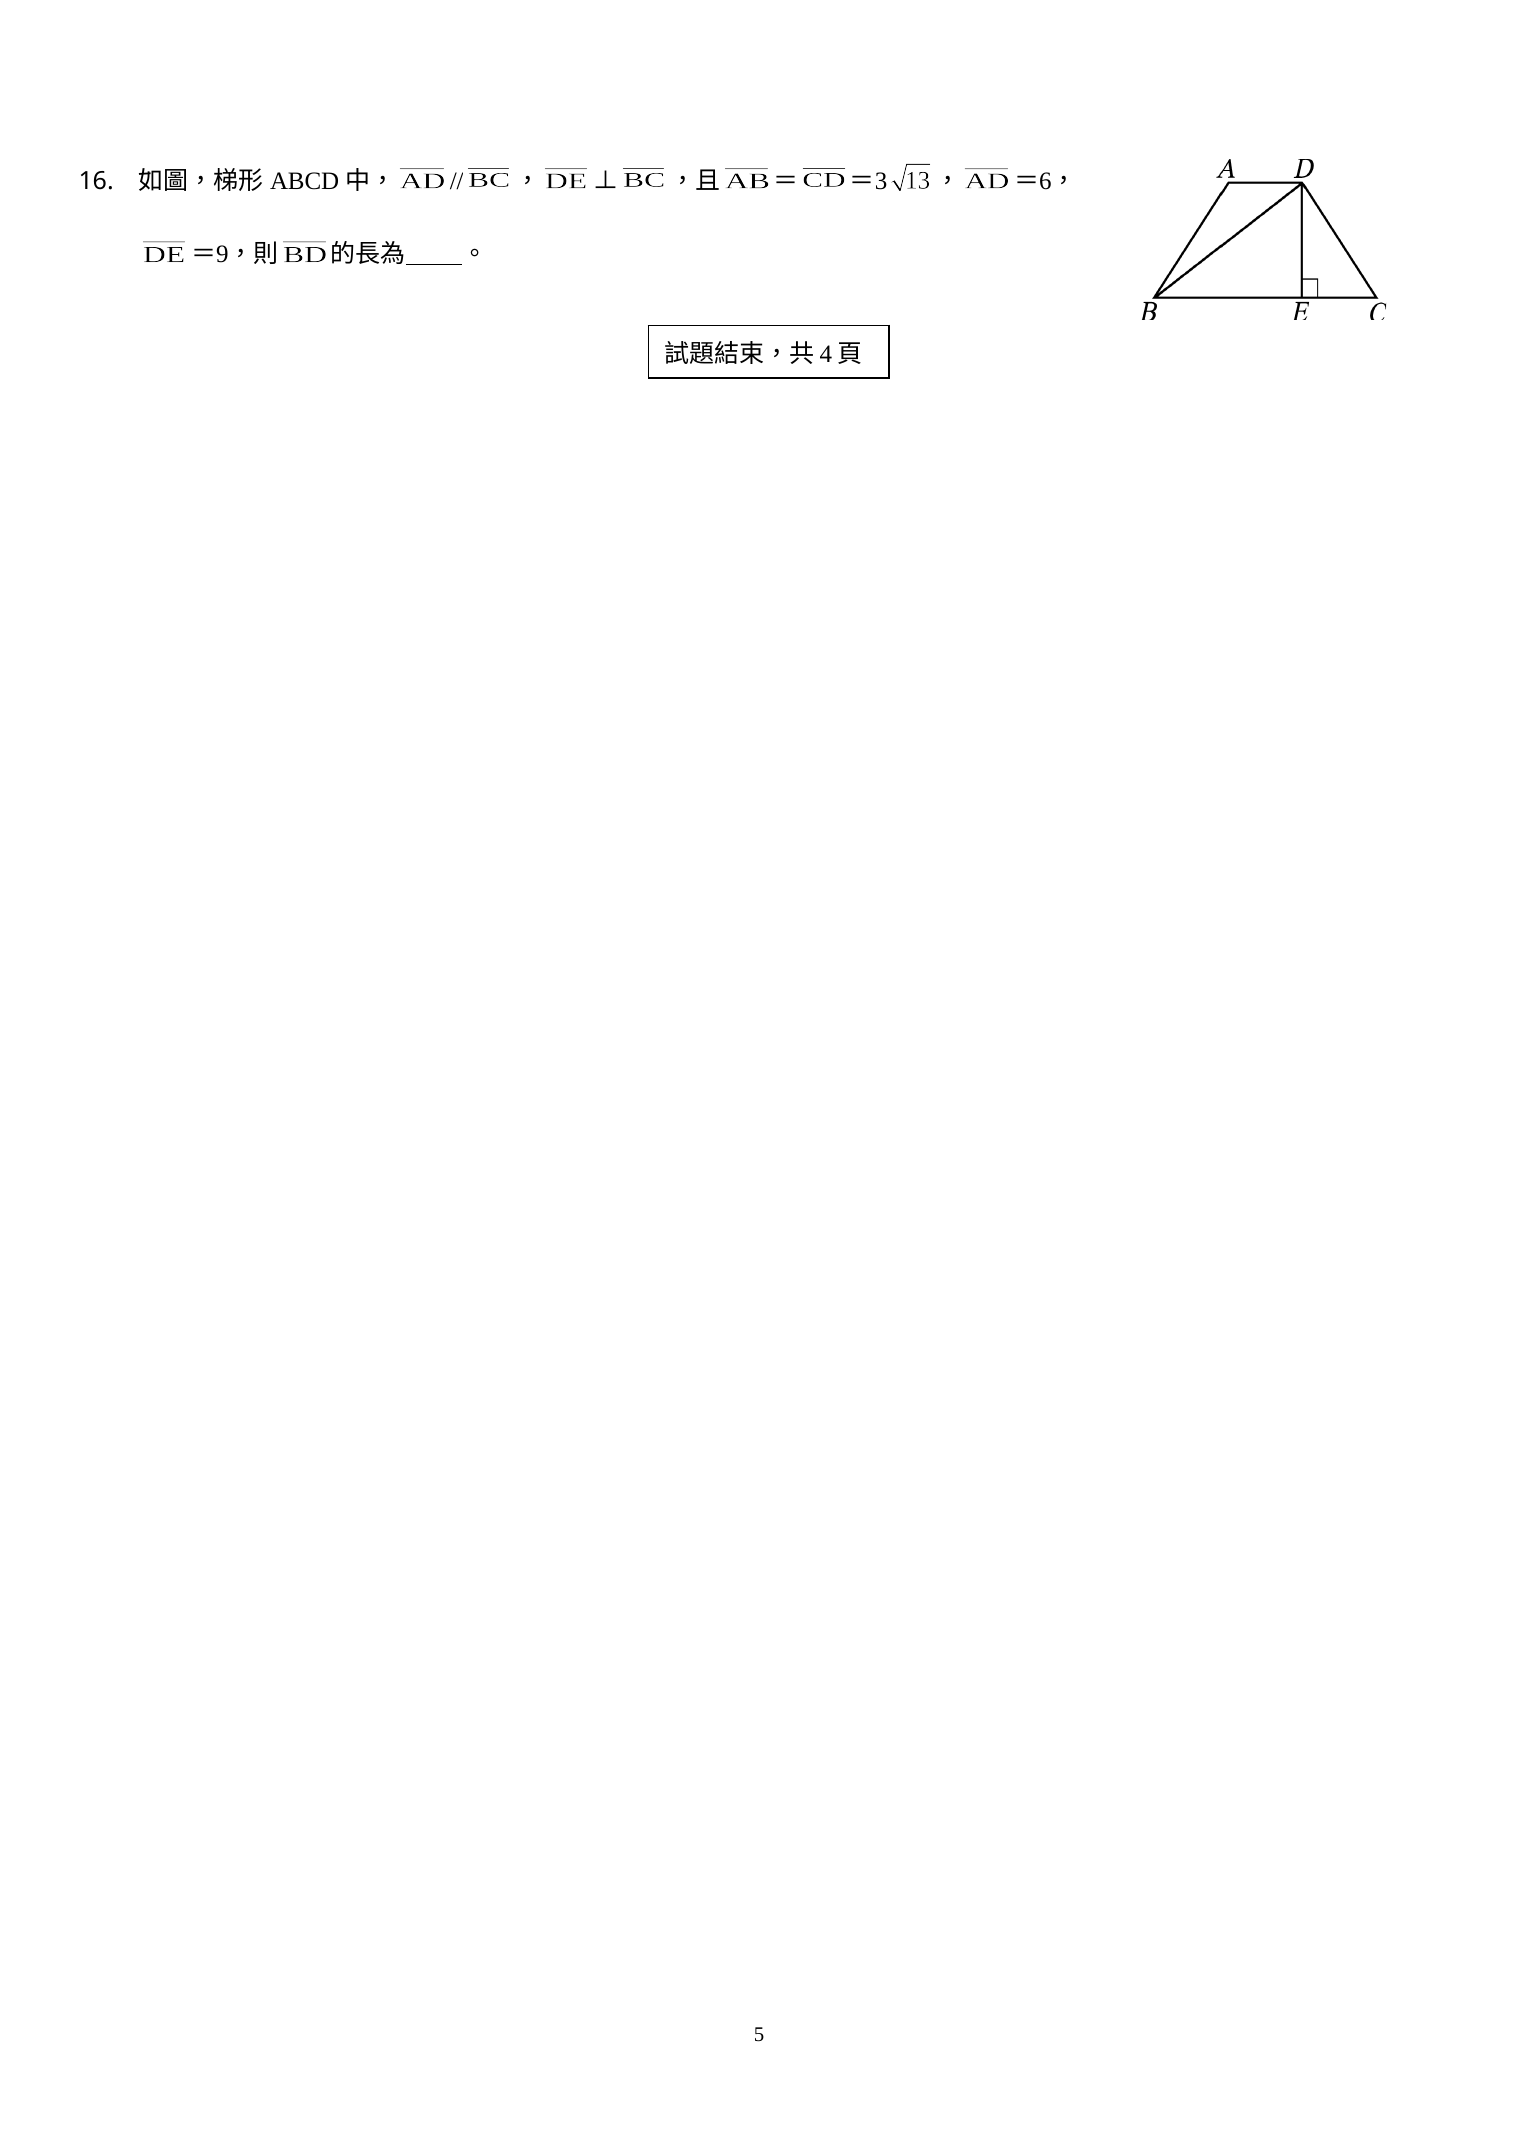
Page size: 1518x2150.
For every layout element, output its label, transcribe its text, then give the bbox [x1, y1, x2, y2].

text 試題結束，共4頁 [664, 333, 873, 370]
picture [1139, 159, 1387, 320]
list [1387, 159, 1429, 269]
list 如圖，梯形 ABCD 中，//，⊥，且＝＝3，＝6，＝9，則的長為 。 [113, 159, 1139, 269]
